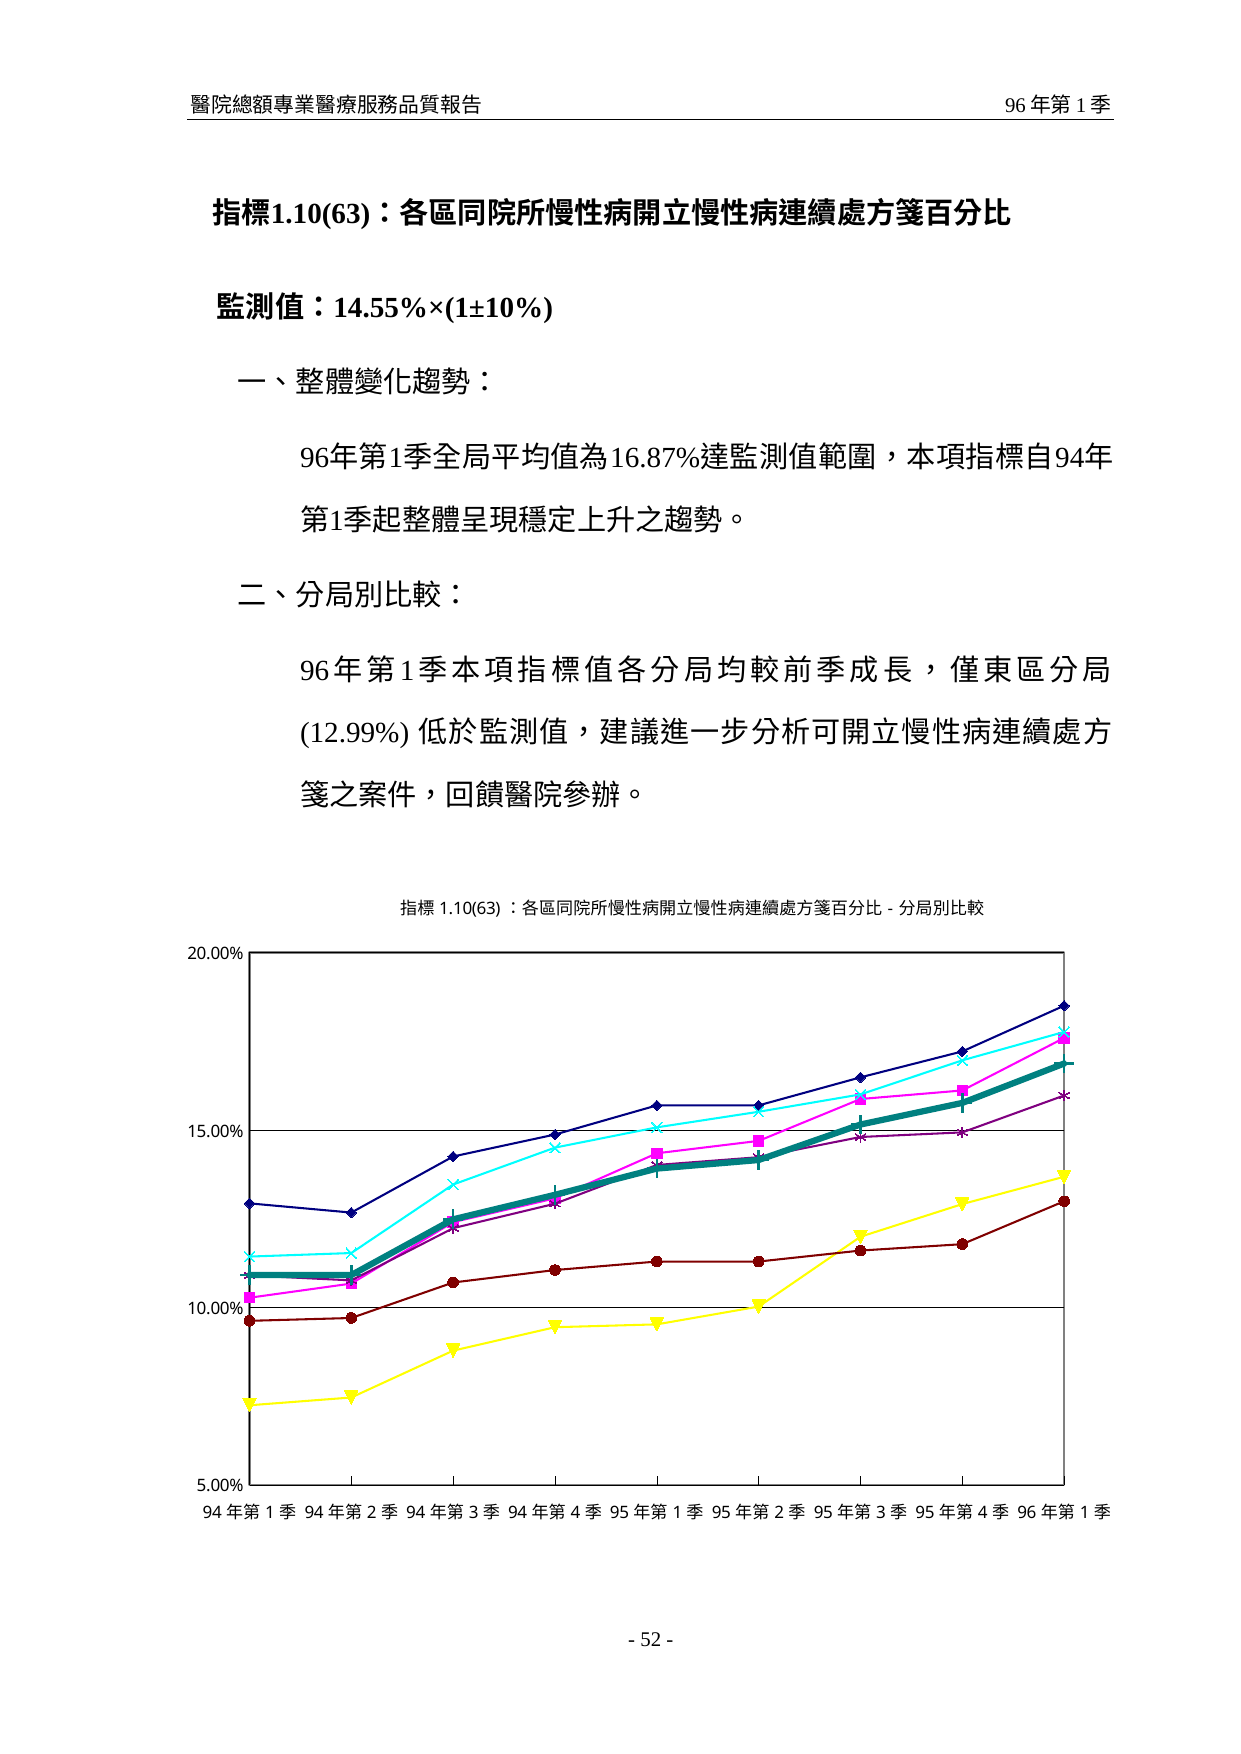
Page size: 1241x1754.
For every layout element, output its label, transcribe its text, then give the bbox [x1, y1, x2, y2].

text 指標1.10(63)：各區同院所慢性病開立慢性病連續處方箋百分比 [212, 169, 1114, 232]
text 96年第1季全局平均值為16.87%達監測值範圍，本項指標自94年第1季起整體呈現穩定上升之趨勢。 [300, 413, 1114, 538]
text 監測值：14.55%×(1±10%) [187, 263, 1114, 326]
text 一、整體變化趨勢： [237, 338, 1114, 401]
text 二、分局別比較： [237, 551, 1114, 613]
text 96年第1季本項指標值各分局均較前季成長，僅東區分局(12.99%) 低於監測值，建議進一步分析可開立慢性病連續處方箋之案件，回饋醫院參辦。 [300, 626, 1114, 813]
